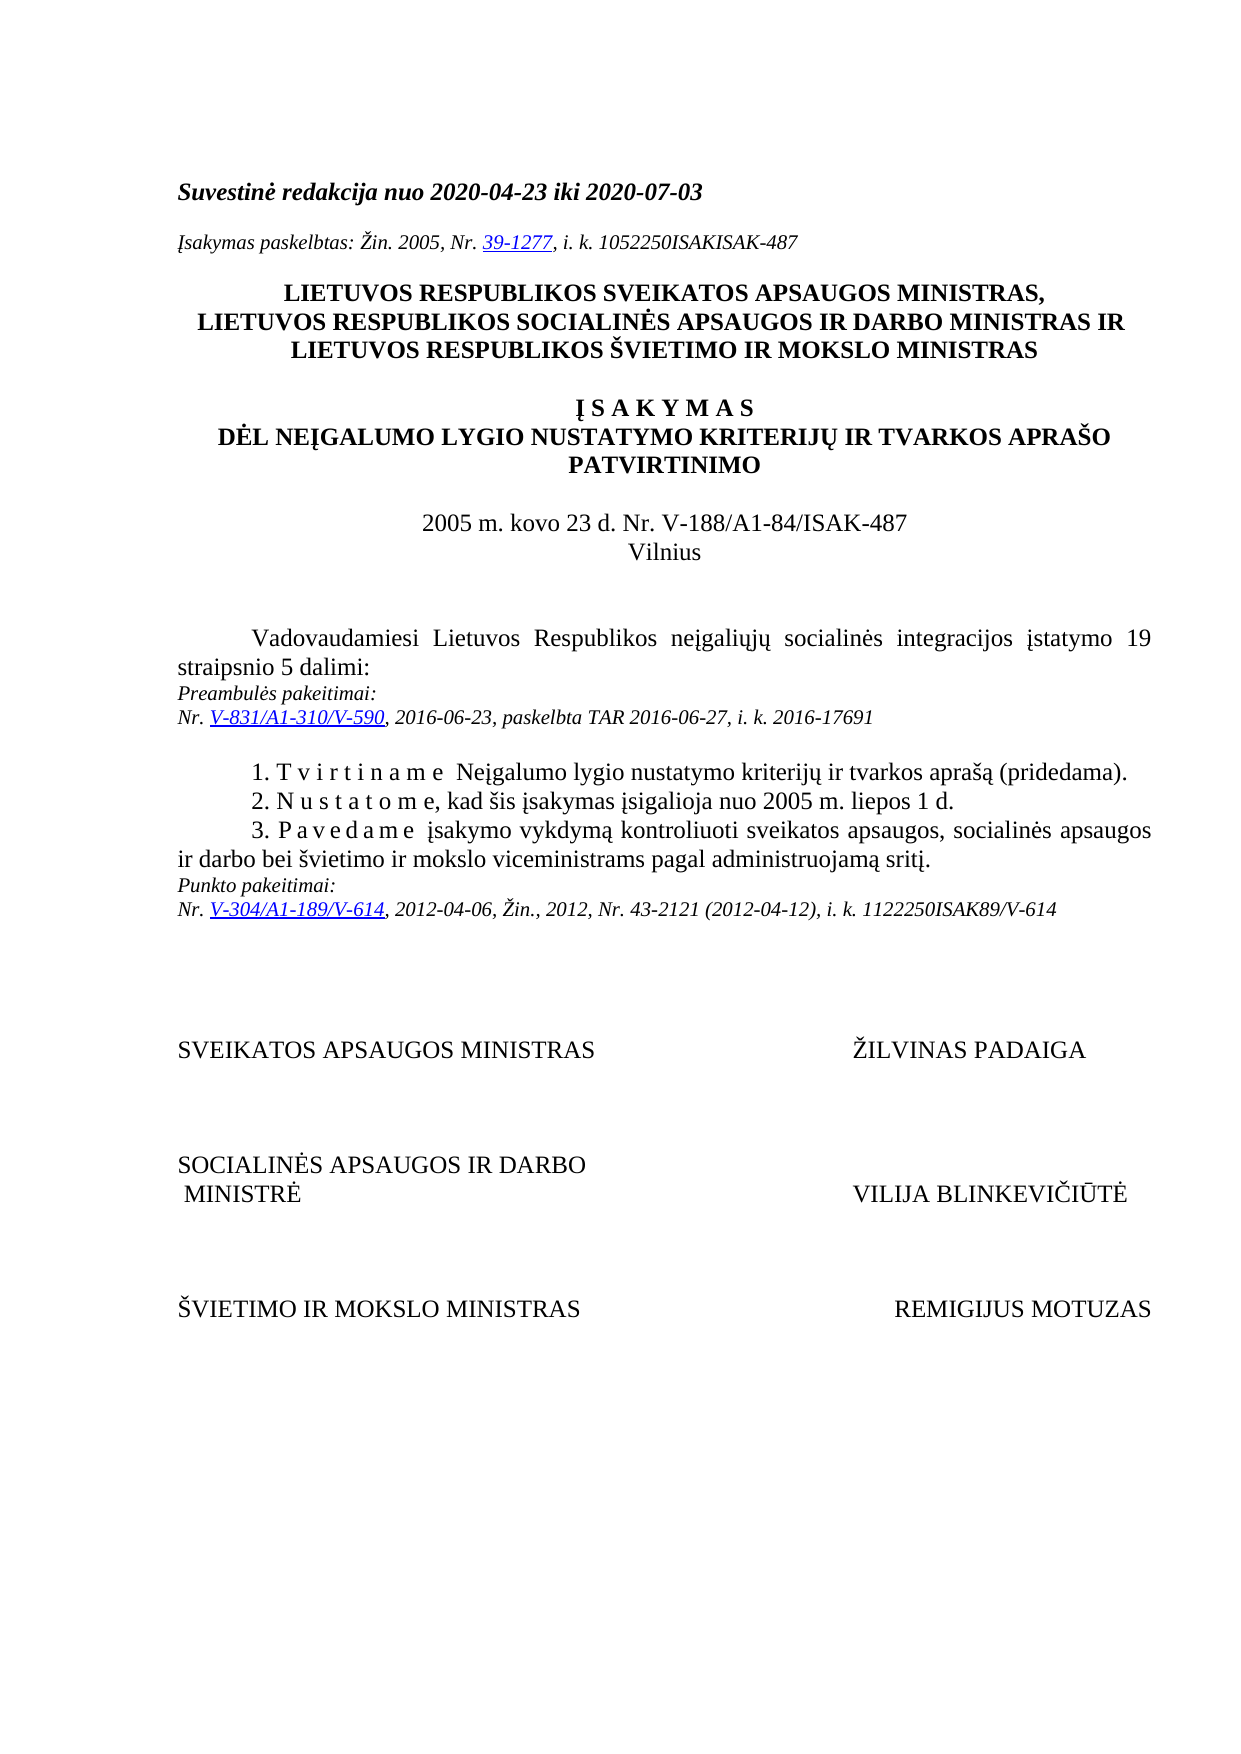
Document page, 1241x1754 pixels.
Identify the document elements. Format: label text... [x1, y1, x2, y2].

text Suvestinė redakcija nuo 2020-04-23 iki 2020-07-03 [177, 177, 1152, 206]
text Nr. V-831/A1-310/V-590, 2016-06-23, paskelbta TAR 2016-06-27, i. k. 2016-17691 [177, 705, 1152, 729]
text SOCIALINĖS APSAUGOS IR DARBO [177, 1151, 1152, 1179]
text LIETUVOS RESPUBLIKOS SVEIKATOS APSAUGOS MINISTRAS, [177, 278, 1152, 307]
text Vadovaudamiesi Lietuvos Respublikos neįgaliųjų socialinės integracijos įstatymo 19 straipsnio 5 dalimi: [177, 623, 1152, 681]
text 1. Tvirtiname Neįgalumo lygio nustatymo kriterijų ir tvarkos aprašą (pridedama). [177, 757, 1152, 786]
text Vilnius [177, 537, 1152, 566]
text Įsakymas paskelbtas: Žin. 2005, Nr. 39-1277, i. k. 1052250ISAKISAK-487 [177, 230, 1152, 254]
text LIETUVOS RESPUBLIKOS ŠVIETIMO IR MOKSLO MINISTRAS [177, 336, 1152, 364]
text SVEIKATOS APSAUGOS MINISTRAS ŽILVINAS PADAIGA [177, 1036, 1152, 1064]
text DĖL NEĮGALUMO LYGIO NUSTATYMO KRITERIJŲ IR TVARKOS APRAŠO PATVIRTINIMO [177, 422, 1152, 479]
text 2. Nustatome, kad šis įsakymas įsigalioja nuo 2005 m. liepos 1 d. [177, 786, 1152, 815]
text Punkto pakeitimai: [177, 872, 1152, 897]
text 3. Pavedame įsakymo vykdymą kontroliuoti sveikatos apsaugos, socialinės apsaugos ir darbo bei švietimo ir mokslo viceministrams pagal administruojamą sritį. [177, 815, 1152, 872]
text Preambulės pakeitimai: [177, 681, 1152, 705]
text LIETUVOS RESPUBLIKOS SOCIALINĖS APSAUGOS IR DARBO MINISTRAS IR [177, 307, 1152, 336]
text 2005 m. kovo 23 d. Nr. V-188/A1-84/ISAK-487 [177, 508, 1152, 537]
text Nr. V-304/A1-189/V-614, 2012-04-06, Žin., 2012, Nr. 43-2121 (2012-04-12), i. k. 1122250ISAK89/V-614 [177, 897, 1152, 921]
text Į S A K Y M A S [177, 393, 1152, 422]
text ŠVIETIMO IR MOKSLO MINISTRAS REMIGIJUS MOTUZAS [177, 1294, 1152, 1323]
text MINISTRĖ VILIJA BLINKEVIČIŪTĖ [177, 1179, 1152, 1208]
